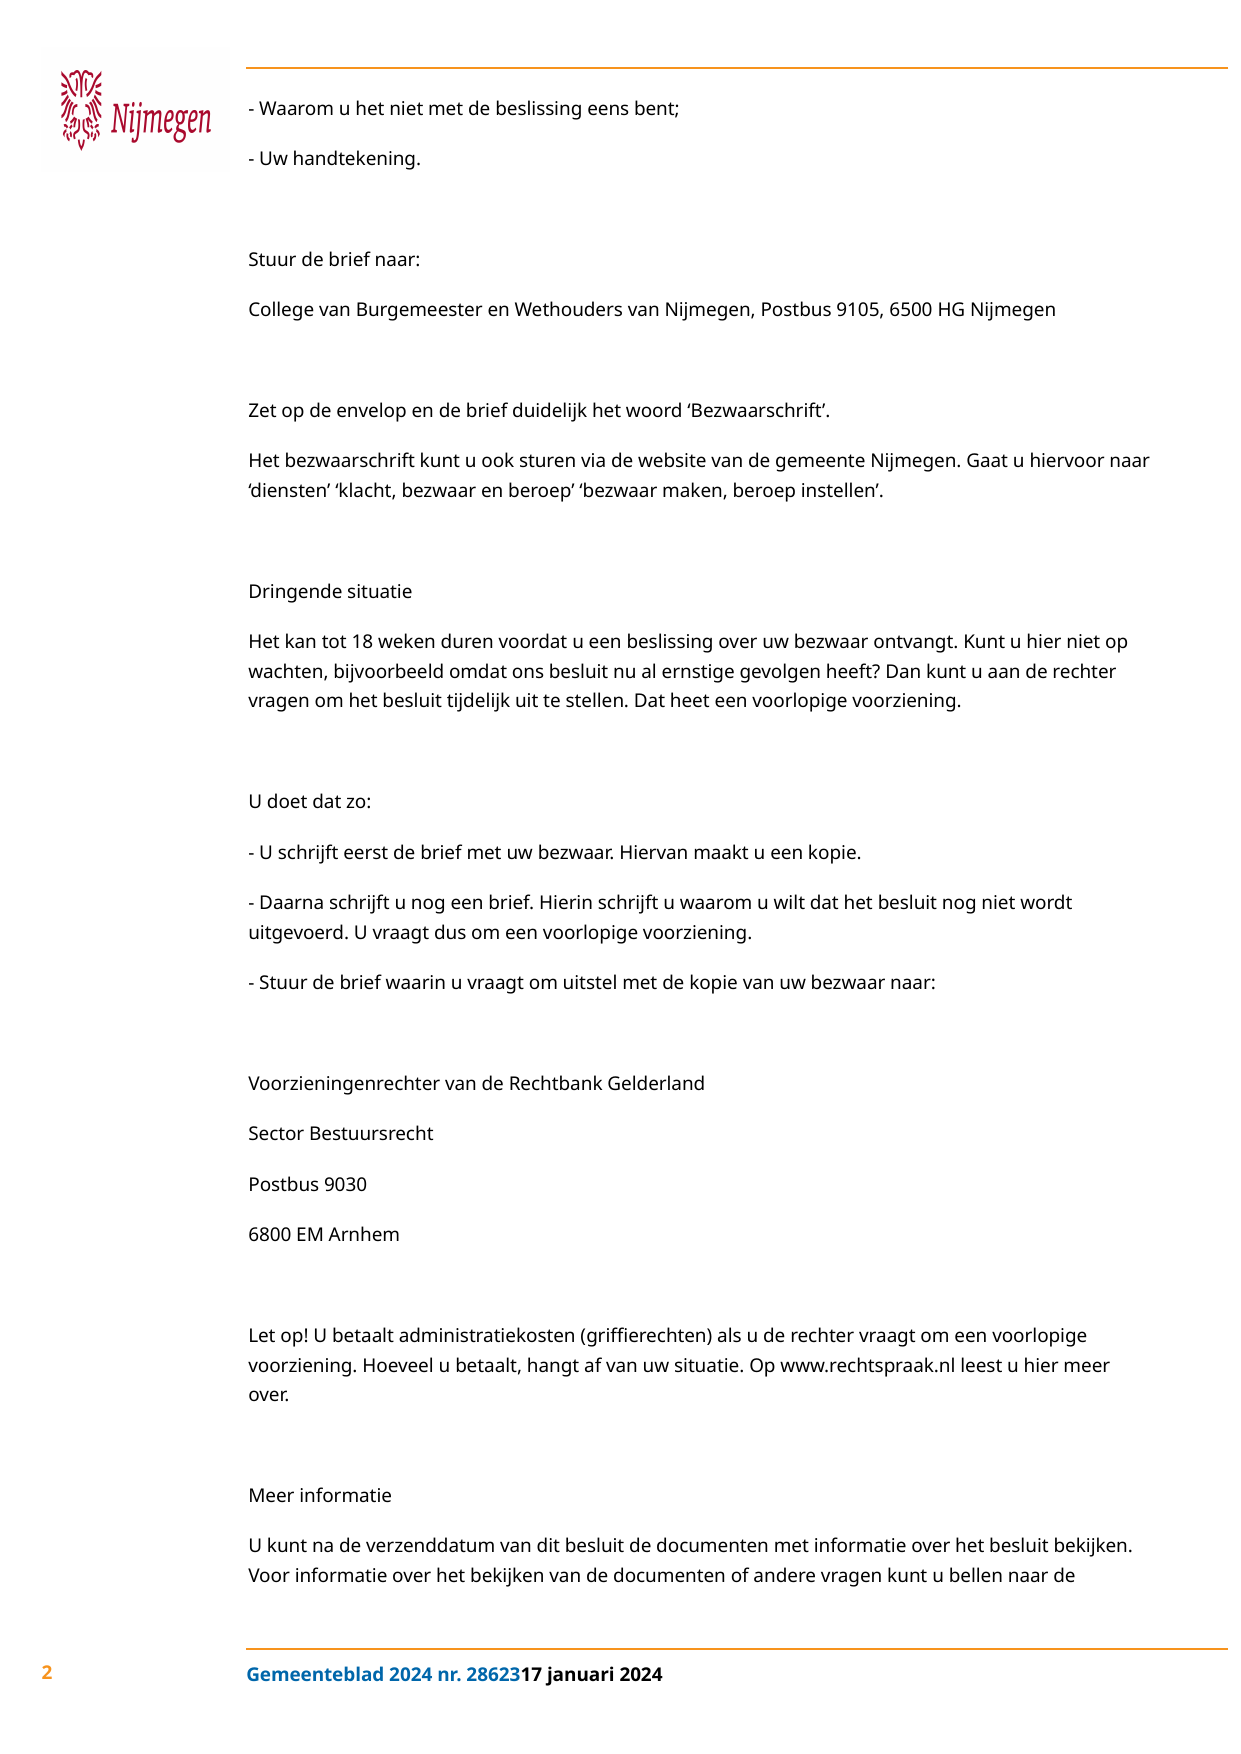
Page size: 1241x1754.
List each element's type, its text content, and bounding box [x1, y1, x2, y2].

text - Daarna schrijft u nog een brief. Hierin schrijft u waarom u wilt dat het besluit nog niet wordt uitgevoerd. U vraagt dus om een voorlopige voorziening. [248, 889, 1152, 945]
text Dringende situatie [248, 578, 1152, 604]
text College van Burgemeester en Wethouders van Nijmegen, Postbus 9105, 6500 HG Nijmegen [248, 296, 1152, 322]
text - Waarom u het niet met de beslissing eens bent; [248, 95, 1152, 121]
text Zet op de envelop en de brief duidelijk het woord ‘Bezwaarschrift’. [248, 397, 1152, 423]
text Voorzieningenrechter van de Rechtbank Gelderland [248, 1070, 1152, 1096]
text Het kan tot 18 weken duren voordat u een beslissing over uw bezwaar ontvangt. Kunt u hier niet op wachten, bijvoorbeeld omdat ons besluit nu al ernstige gevolgen heeft? Dan kunt u aan de rechter vragen om het besluit tijdelijk uit te stellen. Dat heet een voorlopige voorziening. [248, 628, 1152, 713]
text Het bezwaarschrift kunt u ook sturen via de website van de gemeente Nijmegen. Gaat u hiervoor naar ‘diensten’ ‘klacht, bezwaar en beroep’ ‘bezwaar maken, beroep instellen’. [248, 448, 1152, 503]
text 6800 EM Arnhem [248, 1221, 1152, 1247]
text - Uw handtekening. [248, 145, 1152, 171]
text Postbus 9030 [248, 1171, 1152, 1197]
text Sector Bestuursrecht [248, 1121, 1152, 1146]
text Meer informatie [248, 1482, 1152, 1508]
text - U schrijft eerst de brief met uw bezwaar. Hiervan maakt u een kopie. [248, 839, 1152, 865]
text - Stuur de brief waarin u vraagt om uitstel met de kopie van uw bezwaar naar: [248, 969, 1152, 995]
text U doet dat zo: [248, 788, 1152, 814]
text Let op! U betaalt administratiekosten (griffierechten) als u de rechter vraagt om een voorlopige voorziening. Hoeveel u betaalt, hangt af van uw situatie. Op www.rechtspraak.nl leest u hier meer over. [248, 1322, 1152, 1407]
picture [41, 47, 231, 172]
text Stuur de brief naar: [248, 246, 1152, 272]
text U kunt na de verzenddatum van dit besluit de documenten met informatie over het besluit bekijken. Voor informatie over het bekijken van de documenten of andere vragen kunt u bellen naar de [248, 1533, 1152, 1588]
